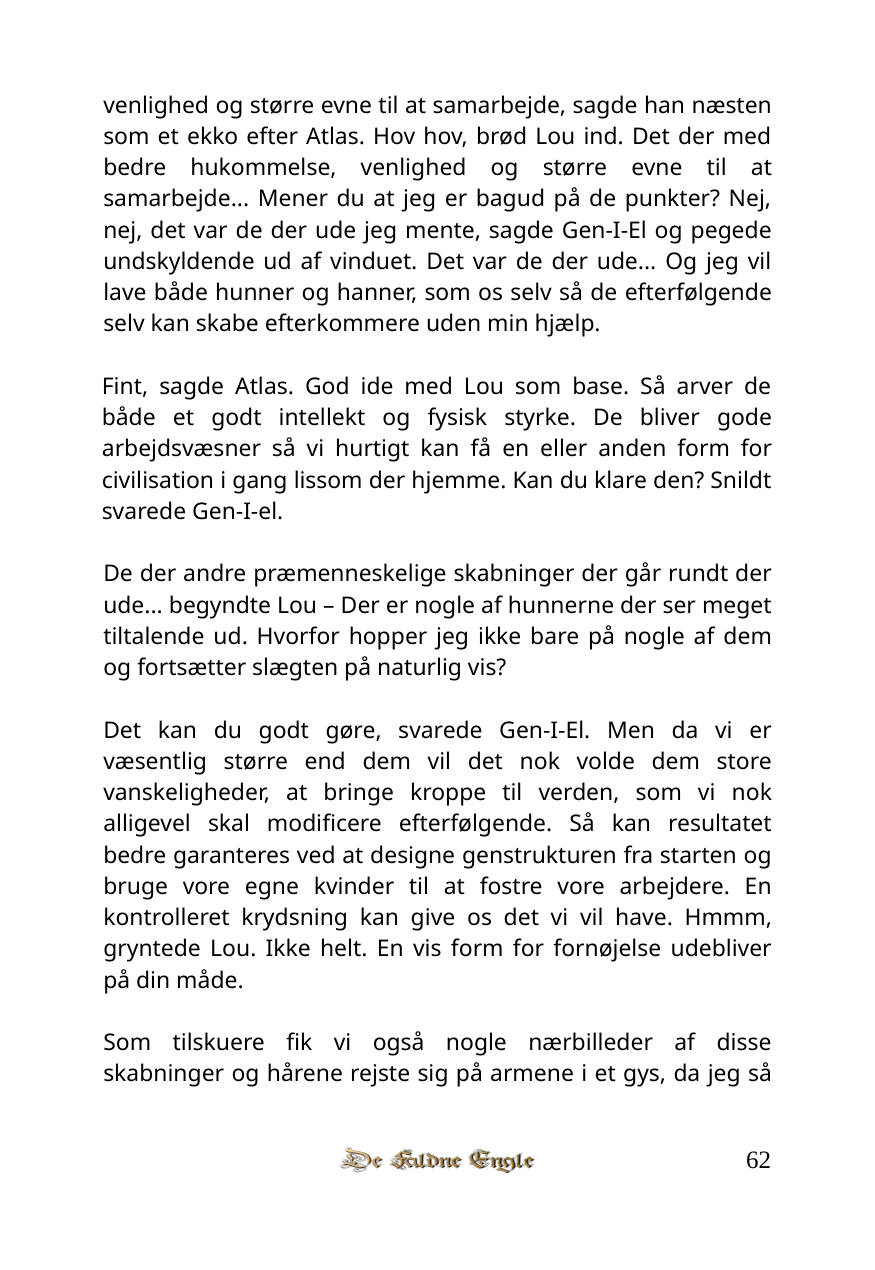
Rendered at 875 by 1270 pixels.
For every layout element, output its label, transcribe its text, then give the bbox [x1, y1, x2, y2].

text Fint, sagde Atlas. God ide med Lou som base. Så arver de både et godt intellekt og fysisk styrke. De bliver gode arbejdsvæsner så vi hurtigt kan få en eller anden form for civilisation i gang lissom der hjemme. Kan du klare den? Snildt svarede Gen-I-el. [102, 370, 772, 526]
text venlighed og større evne til at samarbejde, sagde han næsten som et ekko efter Atlas. Hov hov, brød Lou ind. Det der med bedre hukommelse, venlighed og større evne til at samarbejde... Mener du at jeg er bagud på de punkter? Nej, nej, det var de der ude jeg mente, sagde Gen-I-El og pegede undskyldende ud af vinduet. Det var de der ude... Og jeg vil lave både hunner og hanner, som os selv så de efterfølgende selv kan skabe efterkommere uden min hjælp. [103, 88, 772, 338]
text De der andre præmenneskelige skabninger der går rundt der ude... begyndte Lou – Der er nogle af hunnerne der ser meget tiltalende ud. Hvorfor hopper jeg ikke bare på nogle af dem og fortsætter slægten på naturlig vis? [103, 557, 772, 682]
text Som tilskuere fik vi også nogle nærbilleder af disse skabninger og hårene rejste sig på armene i et gys, da jeg så [103, 1026, 772, 1088]
text Det kan du godt gøre, svarede Gen-I-El. Men da vi er væsentlig større end dem vil det nok volde dem store vanskeligheder, at bringe kroppe til verden, som vi nok alligevel skal modificere efterfølgende. Så kan resultatet bedre garanteres ved at designe genstrukturen fra starten og bruge vore egne kvinder til at fostre vore arbejdere. En kontrolleret krydsning kan give os det vi vil have. Hmmm, gryntede Lou. Ikke helt. En vis form for fornøjelse udebliver på din måde. [103, 713, 772, 995]
picture [337, 1145, 537, 1175]
